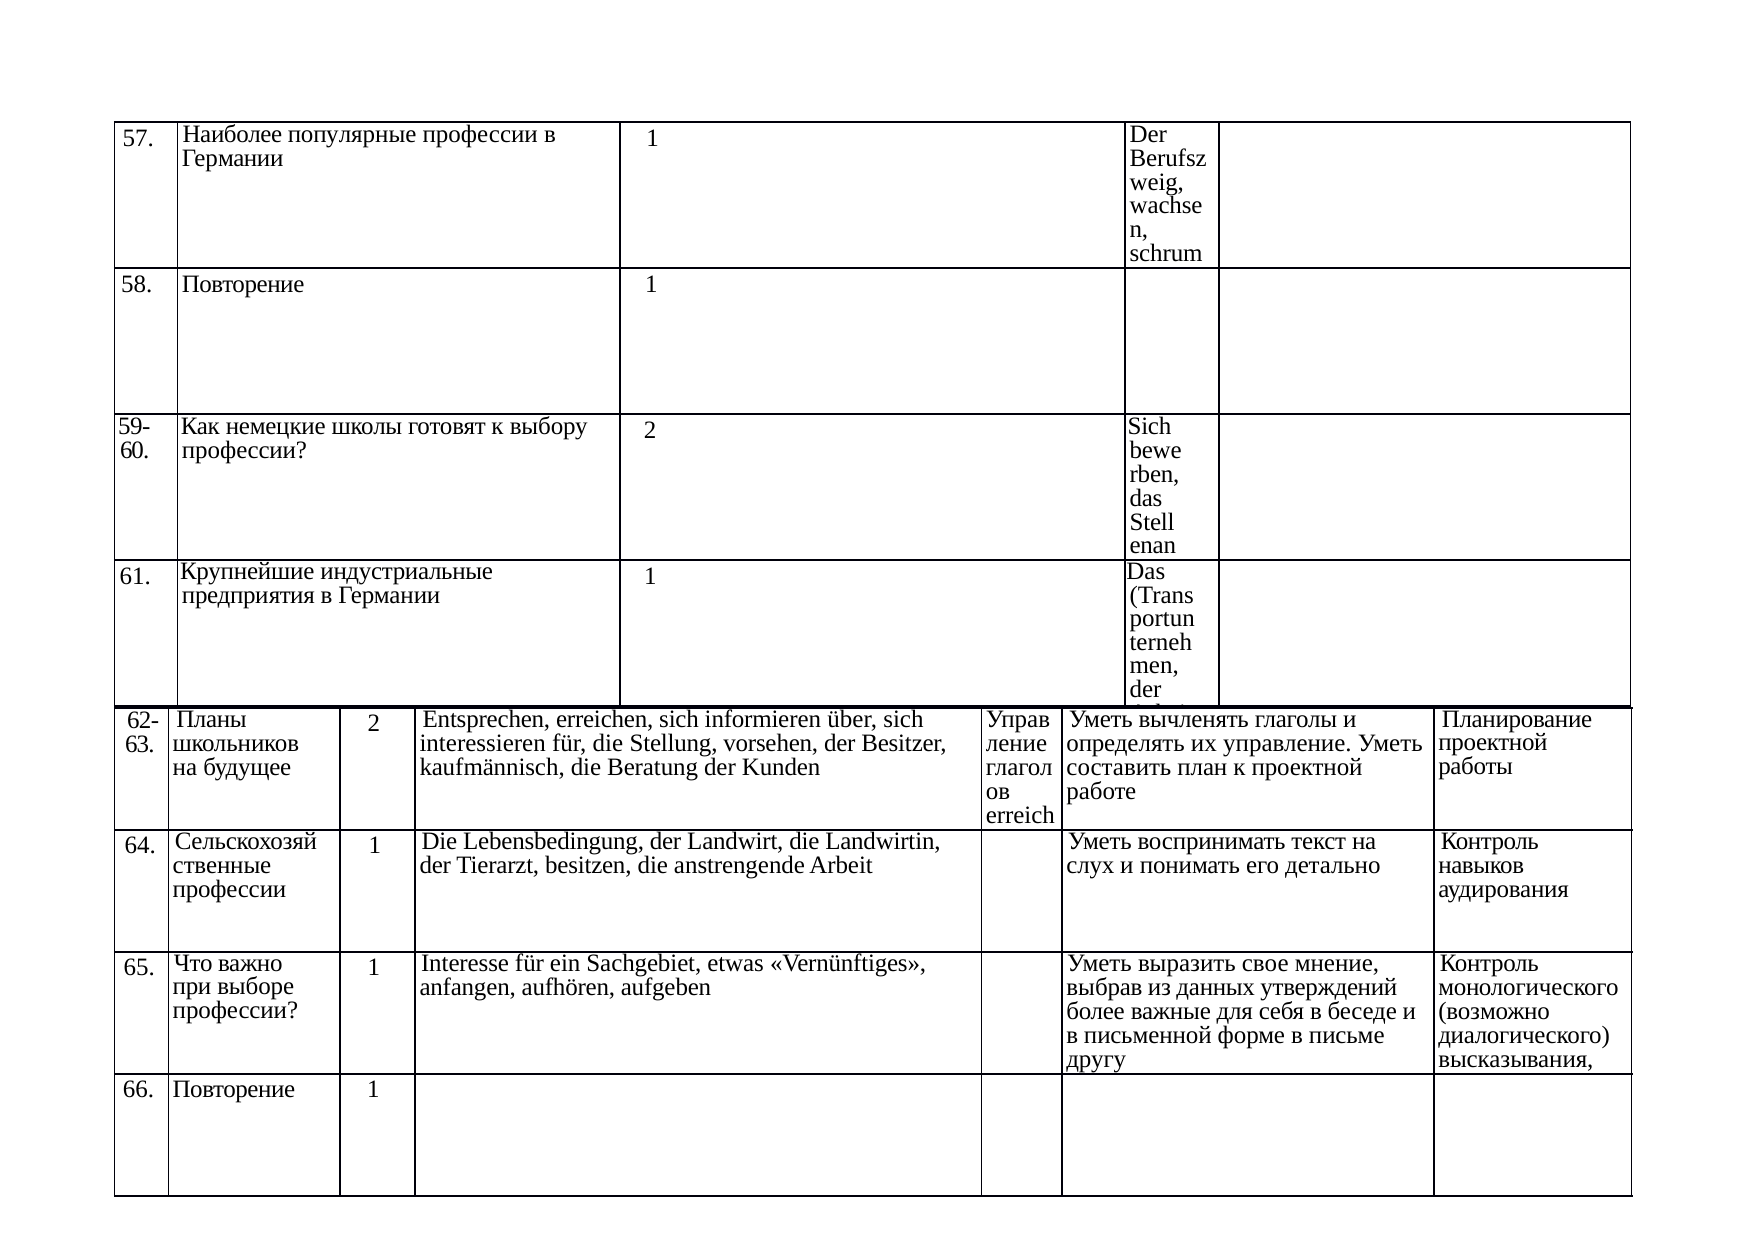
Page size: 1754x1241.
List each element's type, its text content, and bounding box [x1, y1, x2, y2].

table_cell 57. [115, 123, 177, 267]
table_cell [982, 1075, 1061, 1195]
table_cell [1063, 1075, 1433, 1195]
table_header Планы школьников на будущее [169, 709, 339, 829]
table_cell 1 [621, 123, 1124, 267]
table_cell Уметь воспринимать текст на слух и понимать его детально [1063, 831, 1433, 951]
table_cell 1 [621, 269, 1124, 413]
table_cell Повторение [178, 269, 619, 413]
table_header Уметь вычленять глаголы и определять их управление. Уметь составить план к проектной работе [1063, 709, 1433, 829]
table_cell Das (Transportunternehmen, der Arbeitgeber, die Hitliste, der Job, die Branche, der Umsatz, der Gewinn [1195, 561, 1218, 705]
table_cell 59-60. [115, 415, 177, 559]
table_cell Как немецкие школы готовят к выбору профессии? [178, 415, 619, 559]
table_cell Die Lebensbedingung, der Landwirt, die Landwirtin, der Tierarzt, besitzen, die anstrengende Arbeit [416, 831, 981, 951]
table_cell 2 [621, 415, 1124, 559]
table_cell [982, 953, 1061, 1073]
table_cell [1126, 269, 1218, 413]
table_cell 1 [341, 1075, 414, 1195]
table_header Планирование проектной работы [1435, 709, 1631, 829]
table_header Entsprechen, erreichen, sich informieren über, sich interessieren für, die Stellung, vorsehen, der Besitzer, kaufmännisch, die Beratung der Kunden [416, 709, 981, 829]
table_cell Что важно при выборе профессии? [169, 953, 339, 1073]
table_header 2 [341, 709, 414, 829]
table_cell [1220, 415, 1630, 559]
table_cell 61. [115, 561, 177, 705]
table_cell [982, 831, 1061, 951]
table_cell 1 [341, 831, 414, 951]
table_cell Уметь выразить свое мнение, выбрав из данных утверждений более важные для себя в беседе и в письменной форме в письме другу [1063, 953, 1433, 1073]
table_cell Sich bewerben, das Stellenangebot, das Werbeplakat [1184, 415, 1218, 559]
table_cell [1435, 1075, 1631, 1195]
table_cell Крупнейшие индустриальные предприятия в Германии [178, 561, 619, 705]
table_cell Повторение [169, 1075, 339, 1195]
table_cell Наиболее популярные профессии в Германии [178, 123, 619, 267]
table_header 62-63. [115, 709, 168, 829]
table_cell [1220, 561, 1630, 705]
table_cell 65. [115, 953, 168, 1073]
table_cell Контроль навыков аудирования [1435, 831, 1631, 951]
table_cell 58. [115, 269, 177, 413]
table_cell 1 [341, 953, 414, 1073]
table_cell [1220, 269, 1630, 413]
table_cell 64. [115, 831, 168, 951]
table_cell [1220, 123, 1630, 267]
table_cell 66. [115, 1075, 168, 1195]
table_cell 1 [621, 561, 1124, 705]
table_cell Interesse für ein Sachgebiet, etwas «Vernünftiges», anfangen, aufhören, aufgeben [416, 953, 981, 1073]
table_cell Сельскохозяйственные профессии [169, 831, 339, 951]
table_cell [416, 1075, 981, 1195]
